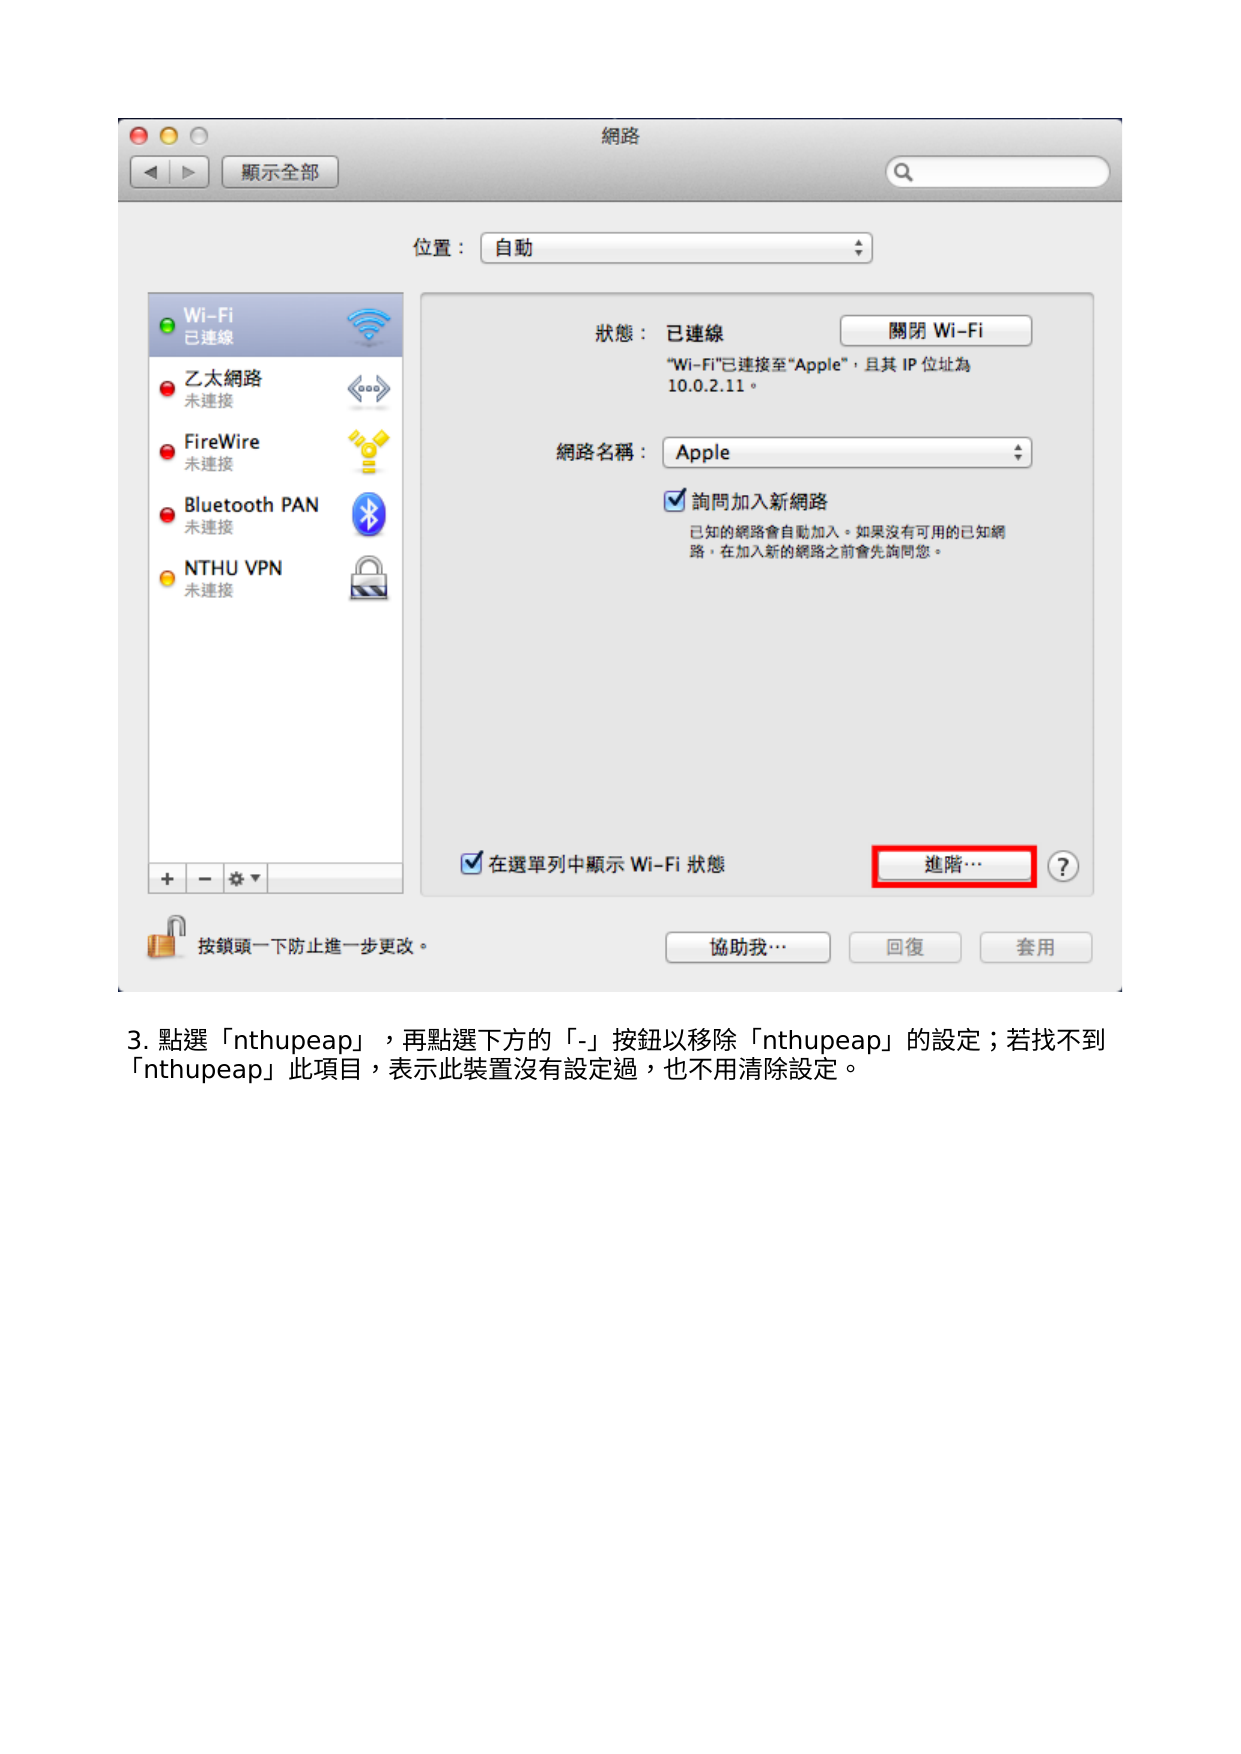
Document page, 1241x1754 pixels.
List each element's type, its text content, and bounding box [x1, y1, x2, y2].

text 3. 點選「nthupeap」，再點選下方的「-」按鈕以移除「nthupeap」的設定；若找不到「nthupeap」此項目，表示此裝置沒有設定過，也不用清除設定。 [118, 992, 1122, 1114]
picture [118, 118, 1123, 992]
